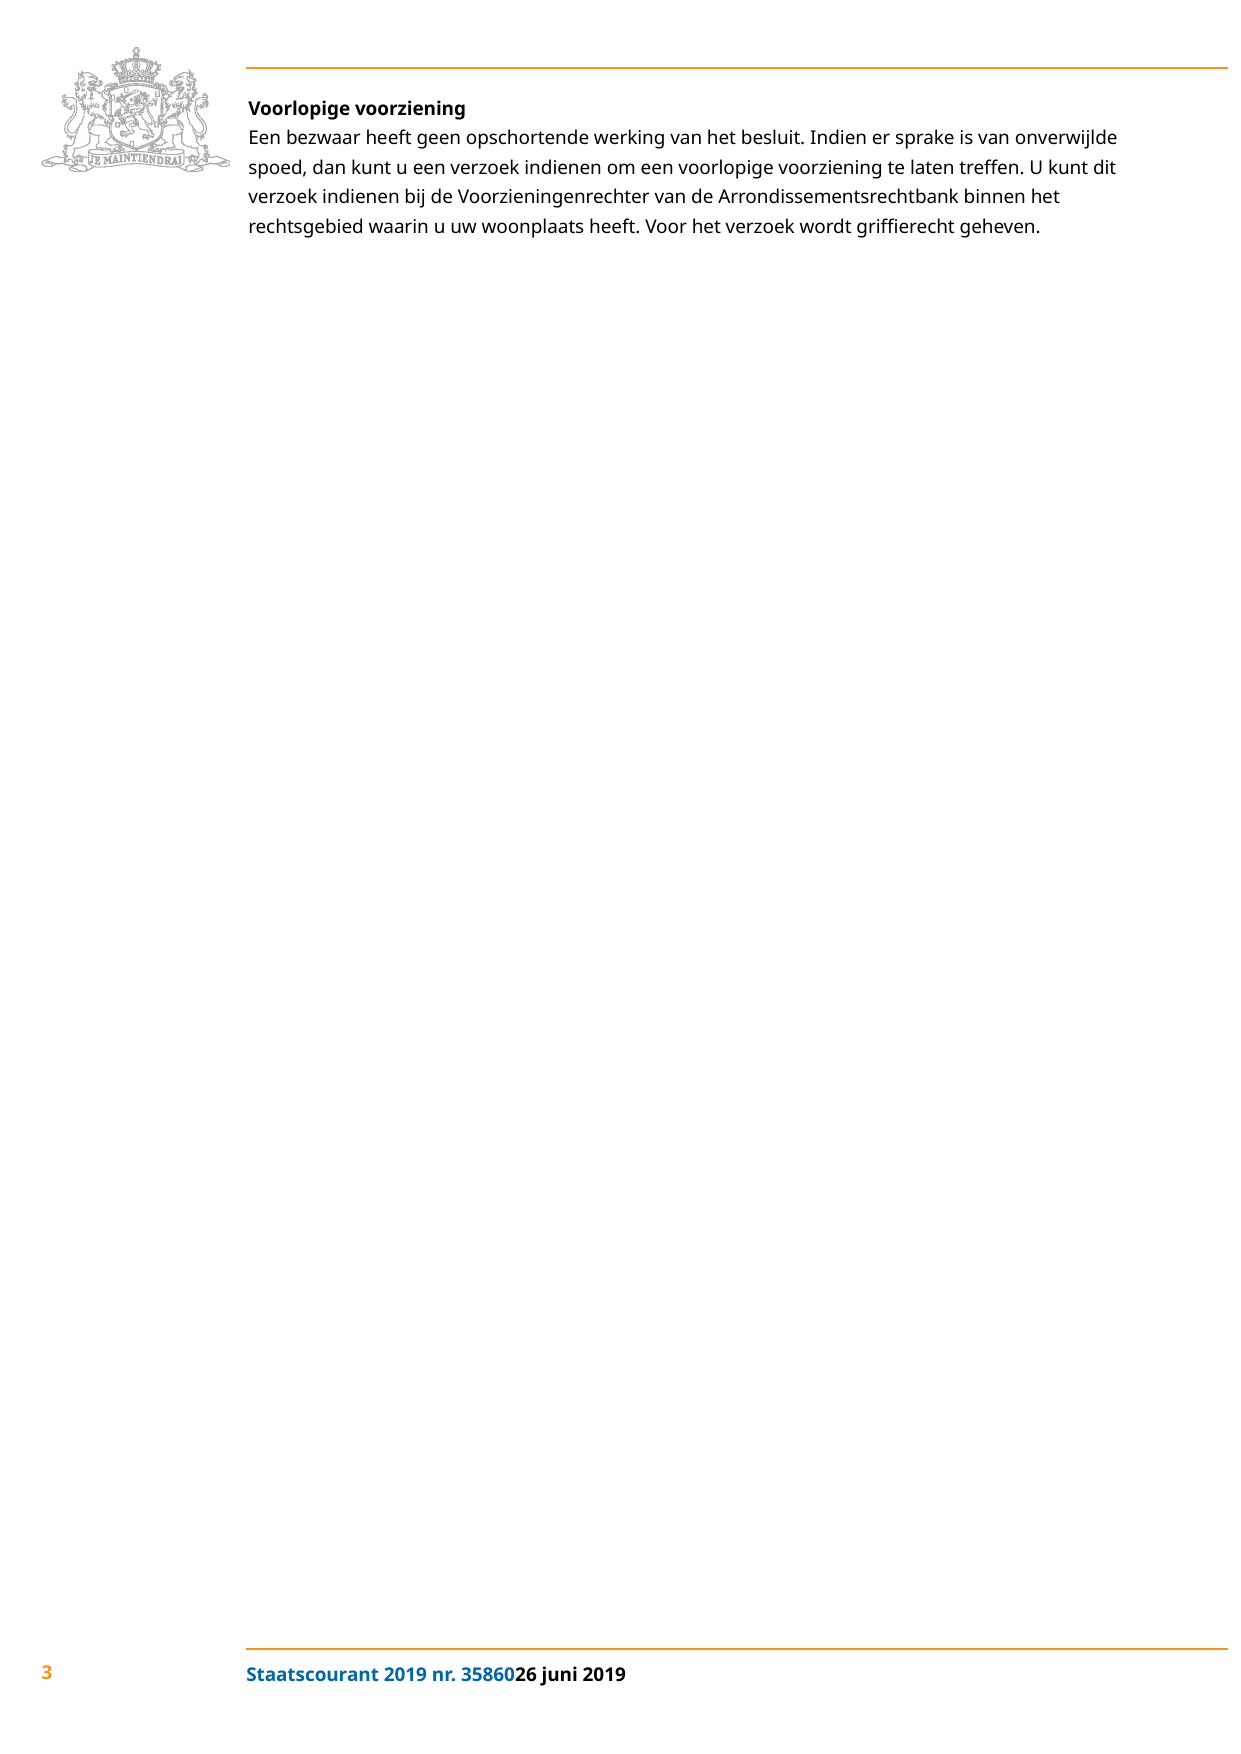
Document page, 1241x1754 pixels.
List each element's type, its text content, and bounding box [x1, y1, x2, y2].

text Voorlopige voorziening [248, 95, 1152, 121]
picture [41, 47, 231, 172]
text Een bezwaar heeft geen opschortende werking van het besluit. Indien er sprake is van onverwijlde spoed, dan kunt u een verzoek indienen om een voorlopige voorziening te laten treffen. U kunt dit verzoek indienen bij de Voorzieningenrechter van de Arrondissementsrechtbank binnen het rechtsgebied waarin u uw woonplaats heeft. Voor het verzoek wordt griffierecht geheven. [248, 124, 1152, 239]
